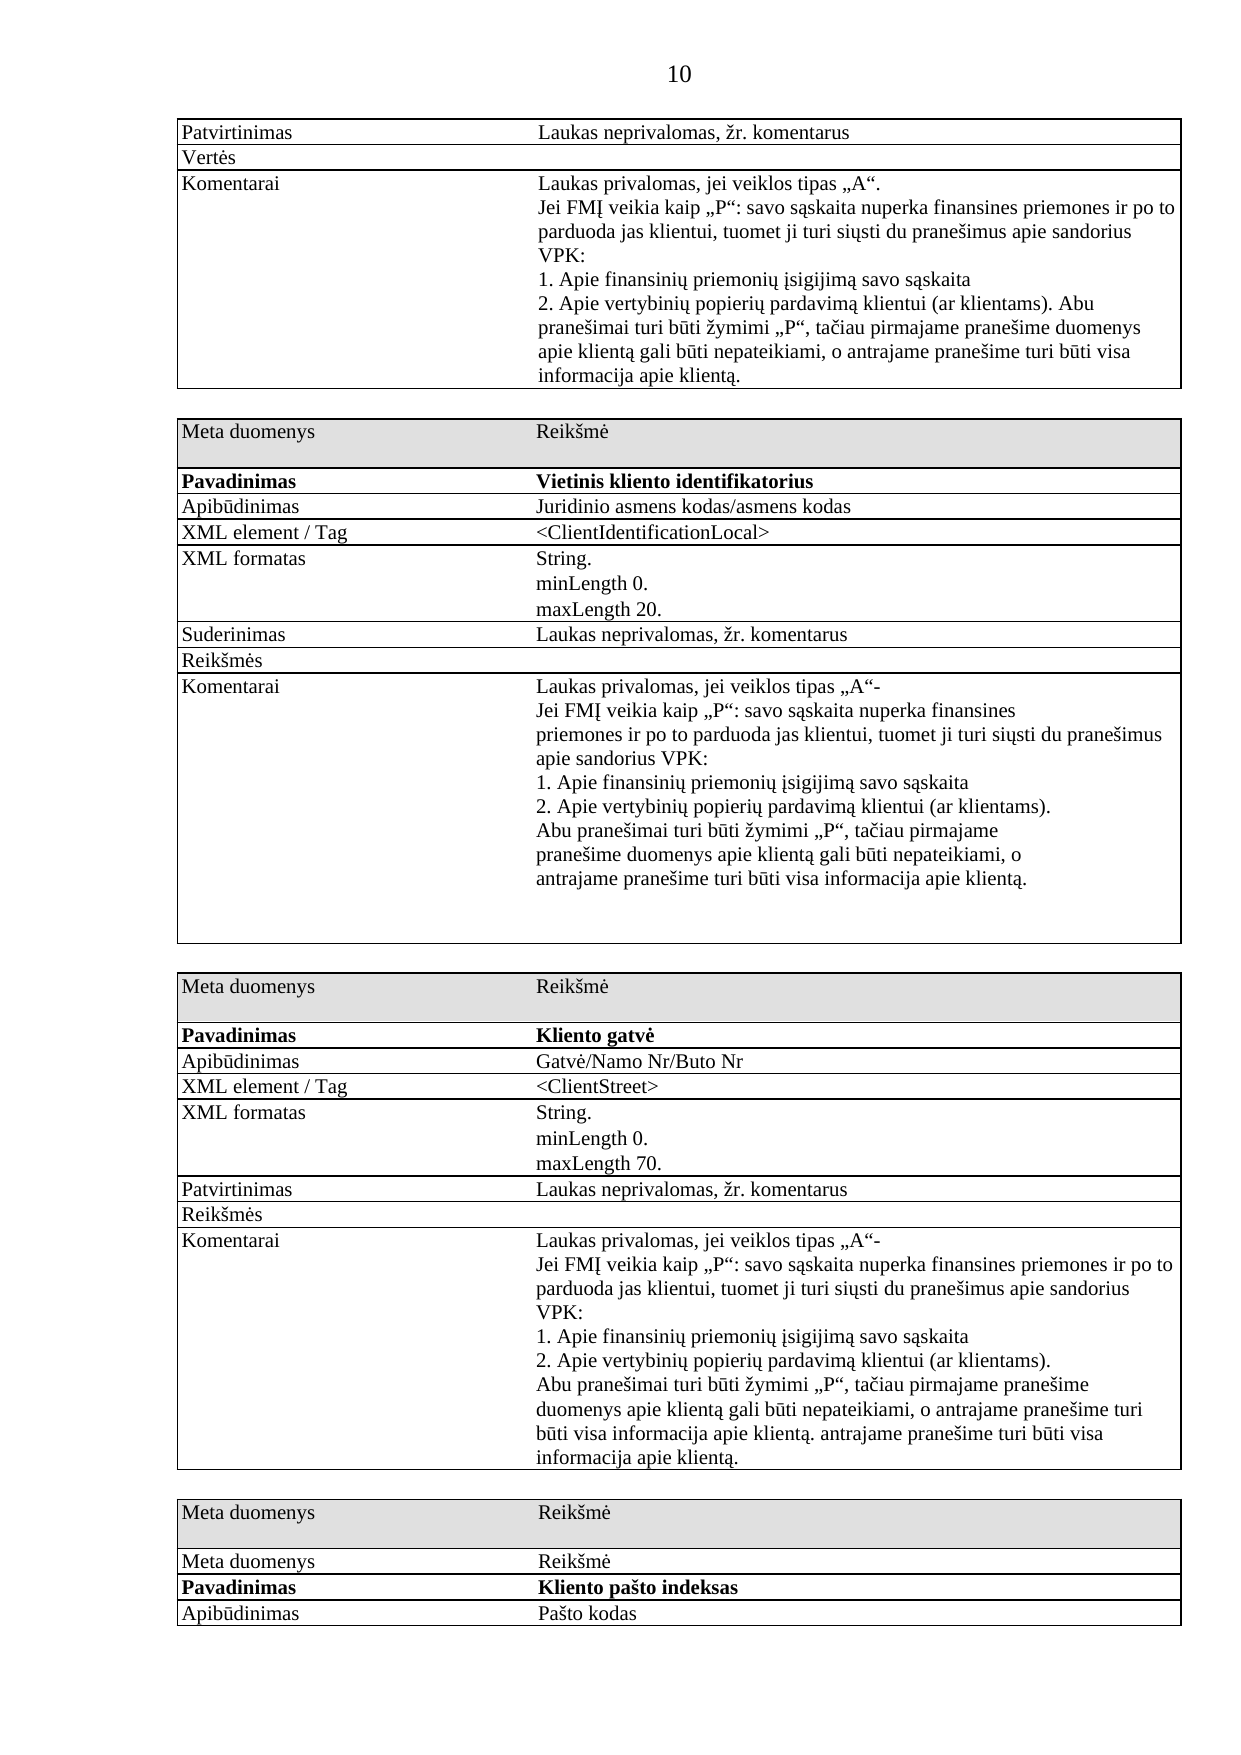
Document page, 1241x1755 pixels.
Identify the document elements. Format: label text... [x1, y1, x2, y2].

table_cell [532, 648, 536, 672]
table_header Reikšmė [532, 420, 1180, 467]
table_cell Komentarai [178, 171, 534, 387]
table_header Reikšmė [532, 974, 1180, 1021]
table_header Reikšmė [534, 1500, 1180, 1548]
table_header Meta duomenys [178, 1500, 534, 1548]
table_cell minLength 0. [532, 1124, 1180, 1149]
table_cell maxLength 20. [532, 595, 1180, 621]
table_cell minLength 0. [532, 570, 1180, 595]
table_cell maxLength 70. [532, 1150, 1180, 1175]
table_cell Laukas privalomas, jei veiklos tipas „A“- Jei FMĮ veikia kaip „P“: savo sąskaita nuperka finansines priemones ir po to parduoda jas klientui, tuomet ji turi siųsti du pranešimus apie sandorius VPK: 1. Apie finansinių priemonių įsigijimą savo sąskaita 2. Apie vertybinių popierių pardavimą klientui (ar klientams). Abu pranešimai turi būti žymimi „P“, tačiau pirmajame pranešime duomenys apie klientą gali būti nepateikiami, o antrajame pranešime turi būti visa informacija apie klientą. [532, 674, 1180, 942]
table_cell Vertės [529, 145, 534, 169]
table_cell [532, 1202, 536, 1226]
table_cell XML formatas [178, 546, 532, 621]
table_header Meta duomenys [178, 974, 532, 1021]
table_cell XML formatas [178, 1100, 532, 1175]
table_cell Komentarai [178, 1228, 532, 1469]
table_cell Komentarai [178, 674, 532, 942]
table_header Meta duomenys [178, 420, 532, 467]
table_cell [534, 145, 538, 169]
